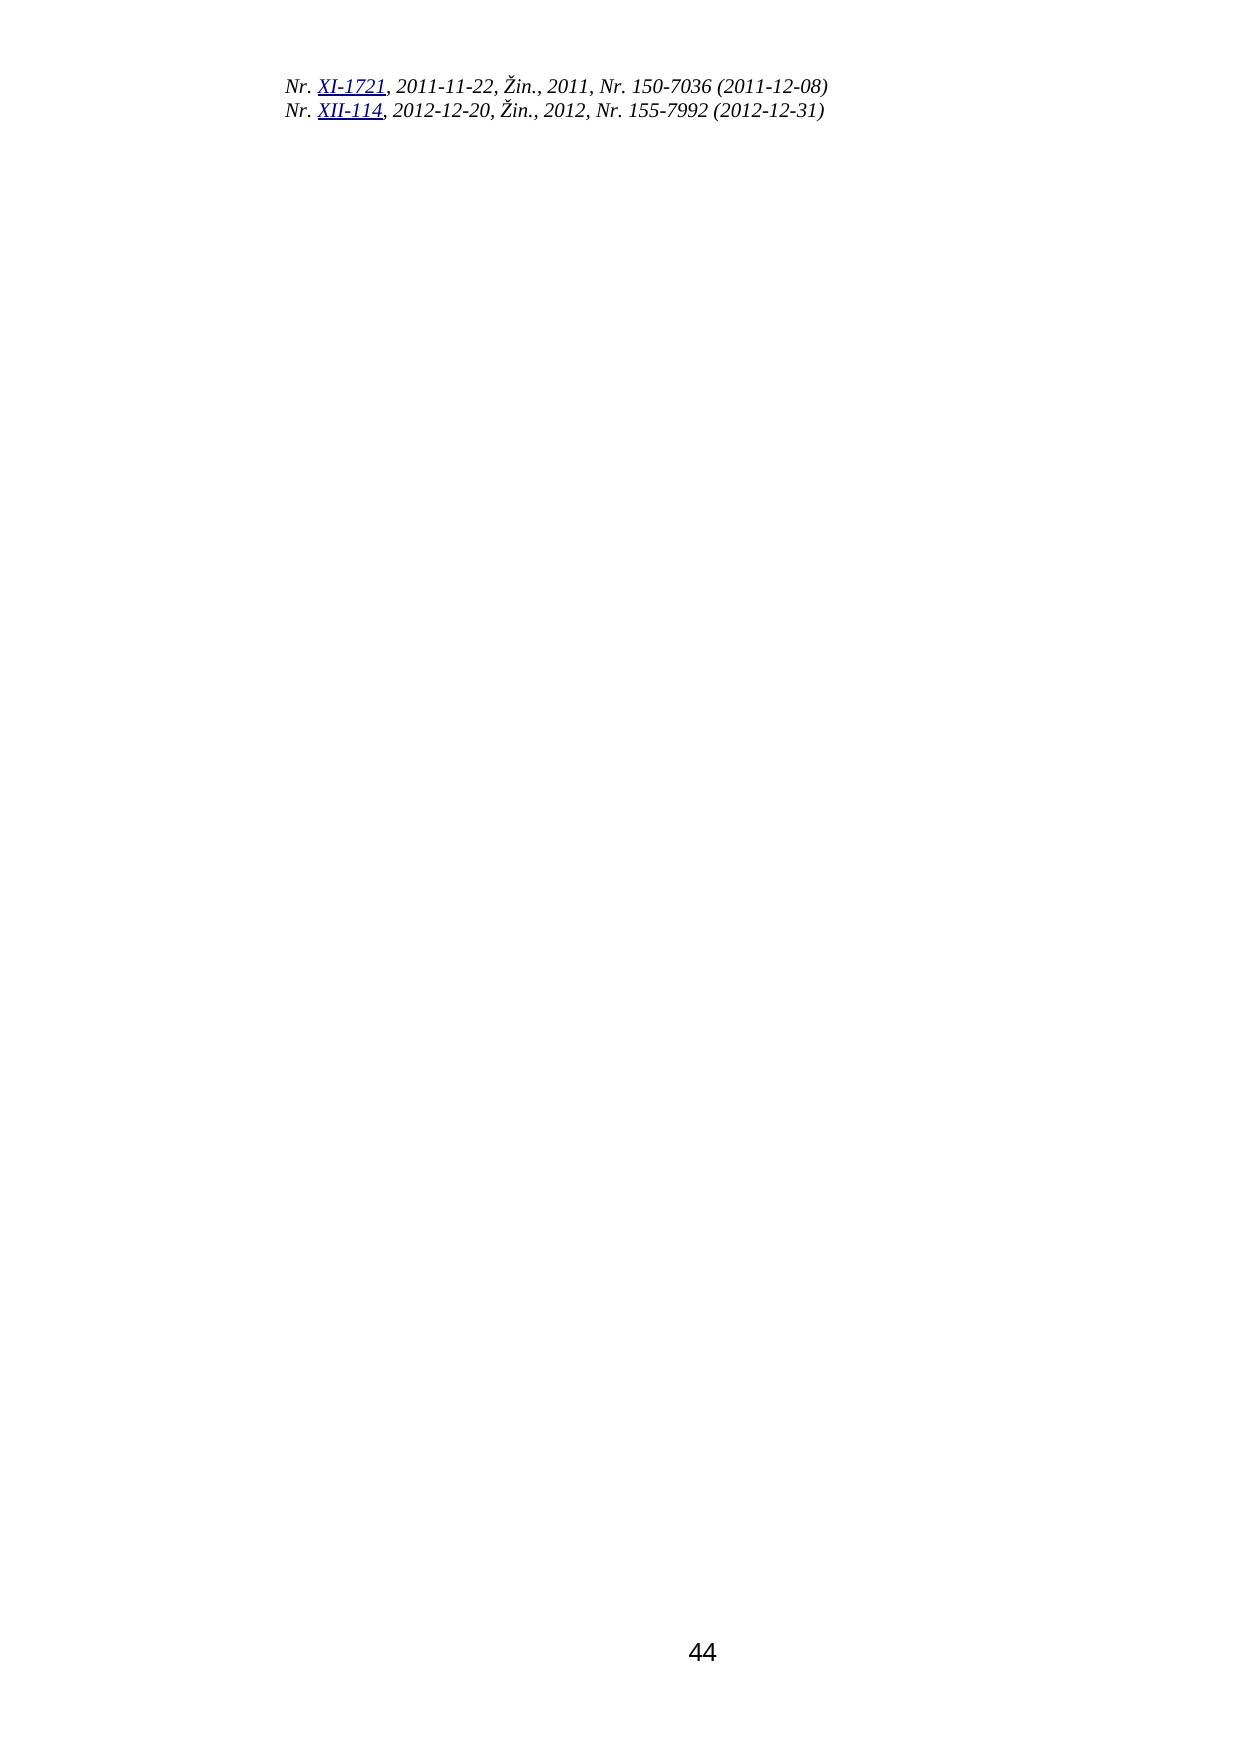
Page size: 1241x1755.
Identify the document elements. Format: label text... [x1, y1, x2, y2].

text Nr. XI-1721, 2011-11-22, Žin., 2011, Nr. 150-7036 (2011-12-08) [285, 73, 1120, 98]
text Nr. XII-114, 2012-12-20, Žin., 2012, Nr. 155-7992 (2012-12-31) [210, 98, 1120, 122]
